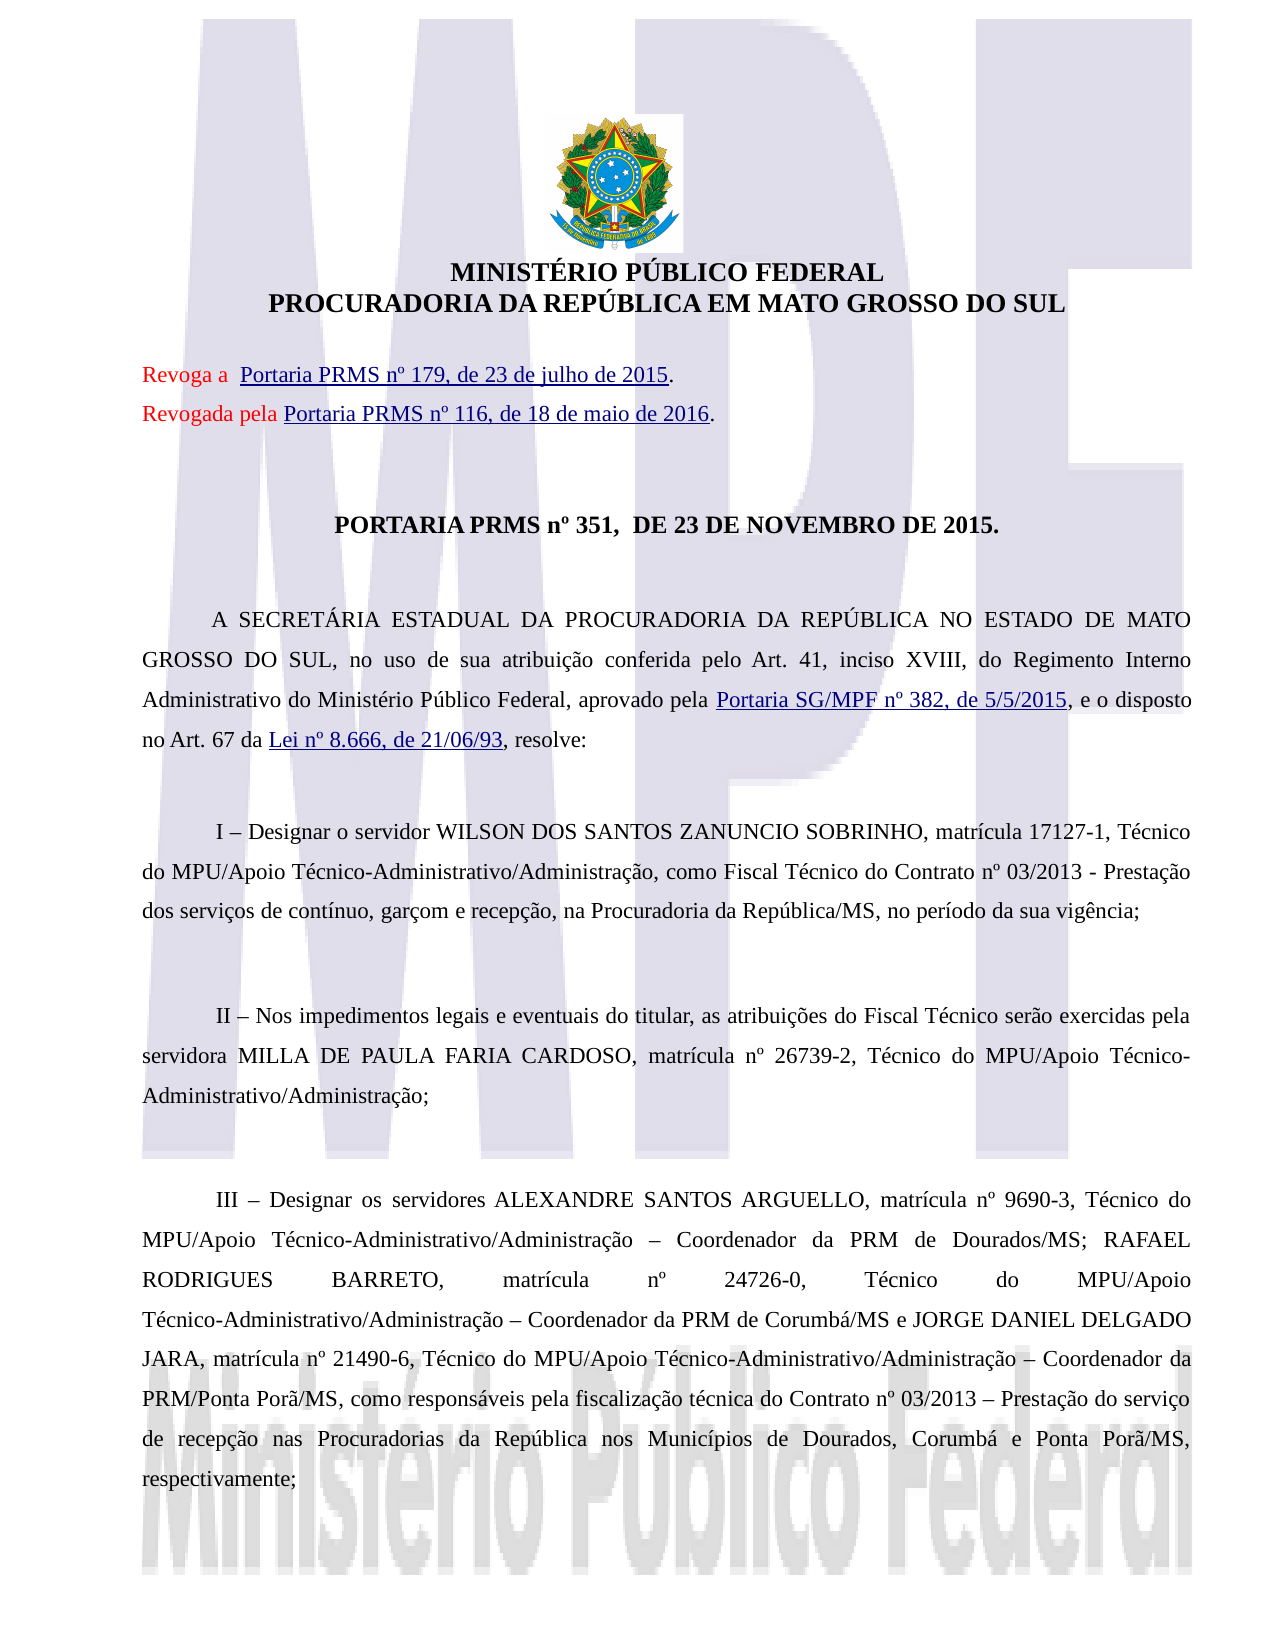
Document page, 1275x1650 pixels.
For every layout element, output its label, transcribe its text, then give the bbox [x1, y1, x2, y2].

text II – Nos impedimentos legais e eventuais do titular, as atribuições do Fiscal Técnico serão exercidas pela servidora MILLA DE PAULA FARIA CARDOSO, matrícula nº 26739-2, Técnico do MPU/Apoio Técnico-Administrativo/Administração; [142, 1002, 1192, 1108]
text I – Designar o servidor WILSON DOS SANTOS ZANUNCIO SOBRINHO, matrícula 17127-1, Técnico do MPU/Apoio Técnico-Administrativo/Administração, como Fiscal Técnico do Contrato nº 03/2013 - Prestação dos serviços de contínuo, garçom e recepção, na Procuradoria da República/MS, no período da sua vigência; [142, 818, 1192, 924]
text III – Designar os servidores ALEXANDRE SANTOS ARGUELLO, matrícula nº 9690-3, Técnico do MPU/Apoio Técnico-Administrativo/Administração – Coordenador da PRM de Dourados/MS; RAFAEL RODRIGUES BARRETO, matrícula nº 24726-0, Técnico do MPU/Apoio Técnico-Administrativo/Administração – Coordenador da PRM de Corumbá/MS e JORGE DANIEL DELGADO JARA, matrícula nº 21490-6, Técnico do MPU/Apoio Técnico-Administrativo/Administração – Coordenador da PRM/Ponta Porã/MS, como responsáveis pela fiscalização técnica do Contrato nº 03/2013 – Prestação do serviço de recepção nas Procuradorias da República nos Municípios de Dourados, Corumbá e Ponta Porã/MS, respectivamente; [142, 1186, 1192, 1491]
text Revoga a Portaria PRMS nº 179, de 23 de julho de 2015. [142, 361, 1192, 388]
text PROCURADORIA DA REPÚBLICA EM MATO GROSSO DO SUL [142, 287, 1192, 318]
text PORTARIA PRMS nº 351, DE 23 DE NOVEMBRO DE 2015. [142, 509, 1192, 539]
text MINISTÉRIO PÚBLICO FEDERAL [142, 256, 1192, 287]
picture [141, 19, 1193, 1575]
text Revogada pela Portaria PRMS nº 116, de 18 de maio de 2016. [142, 400, 1192, 426]
text A SECRETÁRIA ESTADUAL DA PROCURADORIA DA REPÚBLICA NO ESTADO DE MATO GROSSO DO SUL, no uso de sua atribuição conferida pelo Art. 41, inciso XVIII, do Regimento Interno Administrativo do Ministério Público Federal, aprovado pela Portaria SG/MPF nº 382, de 5/5/2015, e o disposto no Art. 67 da Lei nº 8.666, de 21/06/93, resolve: [142, 606, 1192, 752]
